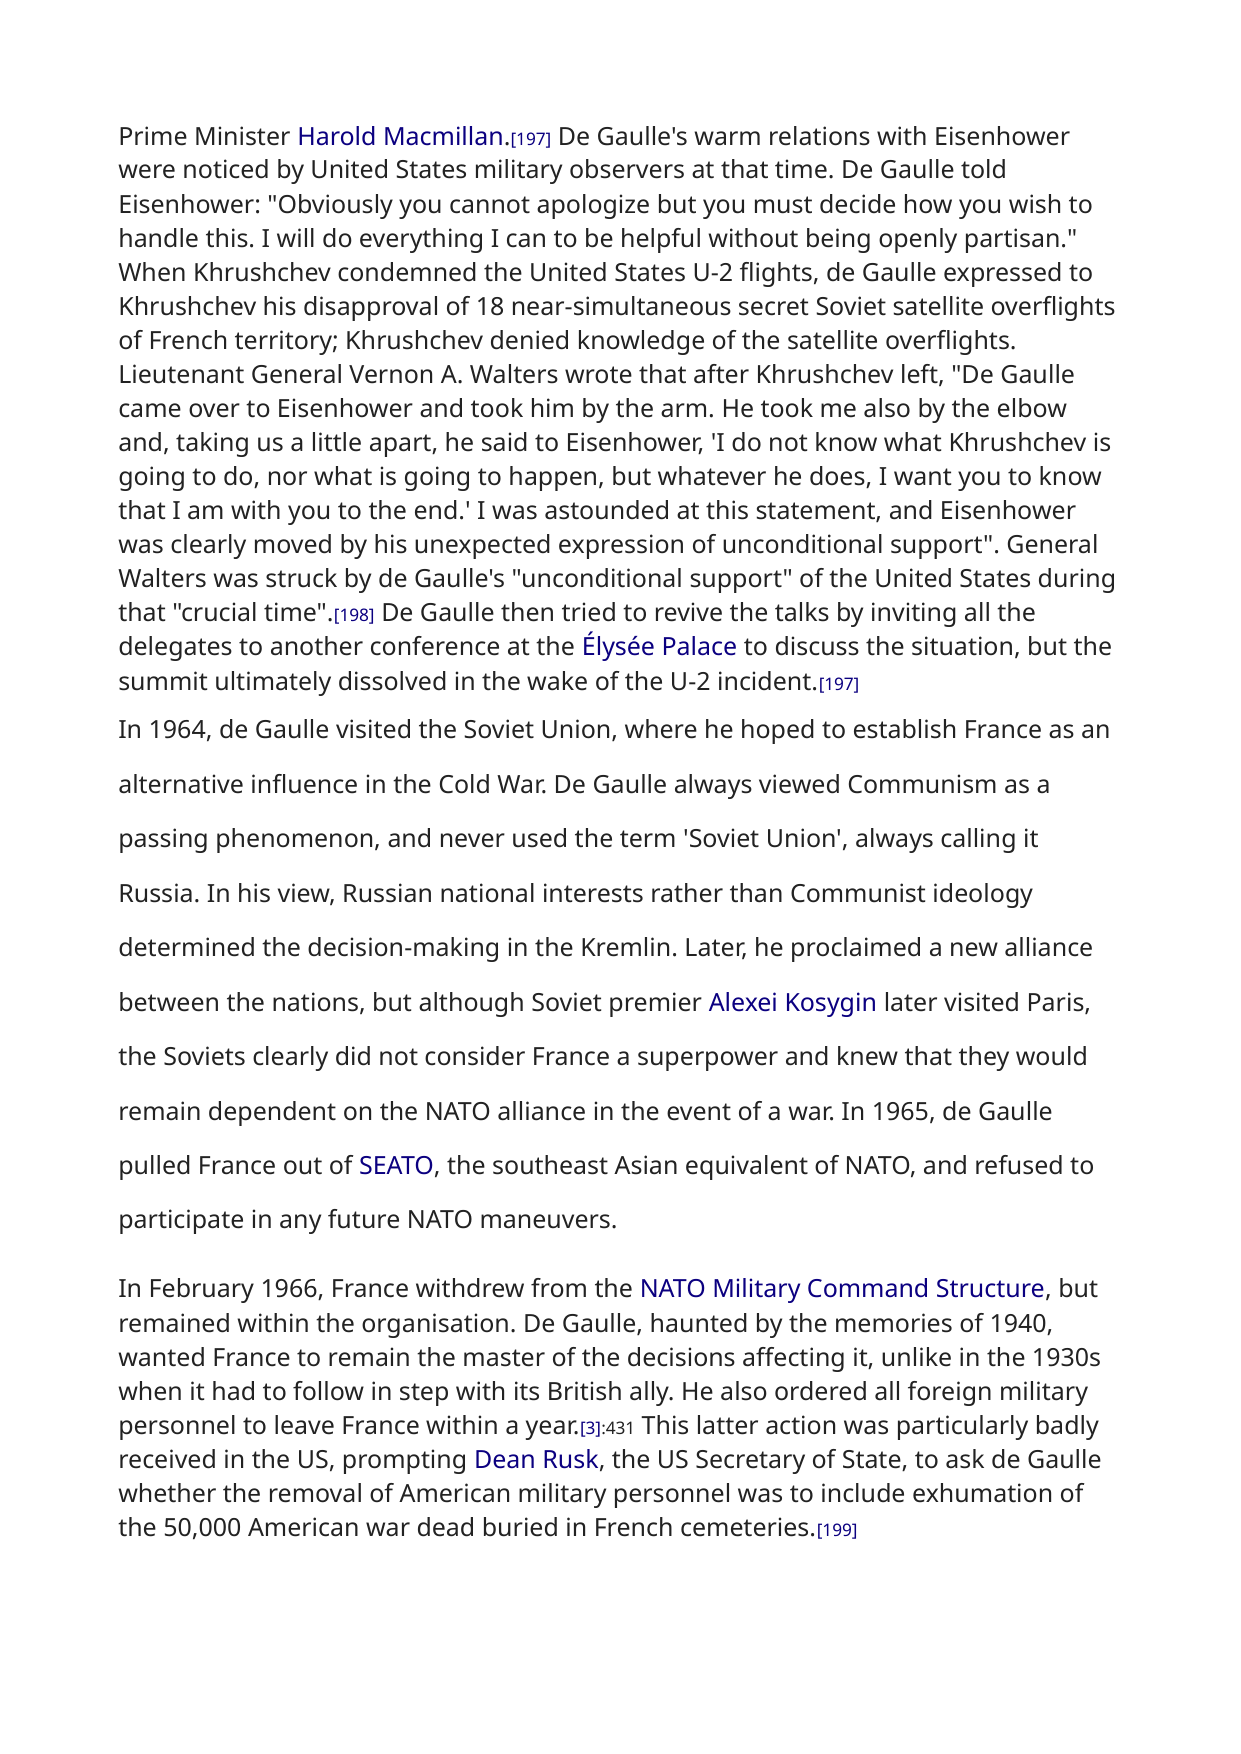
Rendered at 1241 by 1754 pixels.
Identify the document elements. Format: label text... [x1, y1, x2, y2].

text In 1964, de Gaulle visited the Soviet Union, where he hoped to establish France as an alternative influence in the Cold War. De Gaulle always viewed Communism as a passing phenomenon, and never used the term 'Soviet Union', always calling it Russia. In his view, Russian national interests rather than Communist ideology determined the decision-making in the Kremlin. Later, he proclaimed a new alliance between the nations, but although Soviet premier Alexei Kosygin later visited Paris, the Soviets clearly did not consider France a superpower and knew that they would remain dependent on the NATO alliance in the event of a war. In 1965, de Gaulle pulled France out of SEATO, the southeast Asian equivalent of NATO, and refused to participate in any future NATO maneuvers. [118, 712, 1122, 1236]
text In February 1966, France withdrew from the NATO Military Command Structure, but remained within the organisation. De Gaulle, haunted by the memories of 1940, wanted France to remain the master of the decisions affecting it, unlike in the 1930s when it had to follow in step with its British ally. He also ordered all foreign military personnel to leave France within a year.[3]:431 This latter action was particularly badly received in the US, prompting Dean Rusk, the US Secretary of State, to ask de Gaulle whether the removal of American military personnel was to include exhumation of the 50,000 American war dead buried in French cemeteries.[199] [118, 1271, 1122, 1544]
text Prime Minister Harold Macmillan.[197] De Gaulle's warm relations with Eisenhower were noticed by United States military observers at that time. De Gaulle told Eisenhower: "Obviously you cannot apologize but you must decide how you wish to handle this. I will do everything I can to be helpful without being openly partisan." When Khrushchev condemned the United States U-2 flights, de Gaulle expressed to Khrushchev his disapproval of 18 near-simultaneous secret Soviet satellite overflights of French territory; Khrushchev denied knowledge of the satellite overflights. Lieutenant General Vernon A. Walters wrote that after Khrushchev left, "De Gaulle came over to Eisenhower and took him by the arm. He took me also by the elbow and, taking us a little apart, he said to Eisenhower, 'I do not know what Khrushchev is going to do, nor what is going to happen, but whatever he does, I want you to know that I am with you to the end.' I was astounded at this statement, and Eisenhower was clearly moved by his unexpected expression of unconditional support". General Walters was struck by de Gaulle's "unconditional support" of the United States during that "crucial time".[198] De Gaulle then tried to revive the talks by inviting all the delegates to another conference at the Élysée Palace to discuss the situation, but the summit ultimately dissolved in the wake of the U-2 incident.[197] [118, 118, 1122, 697]
